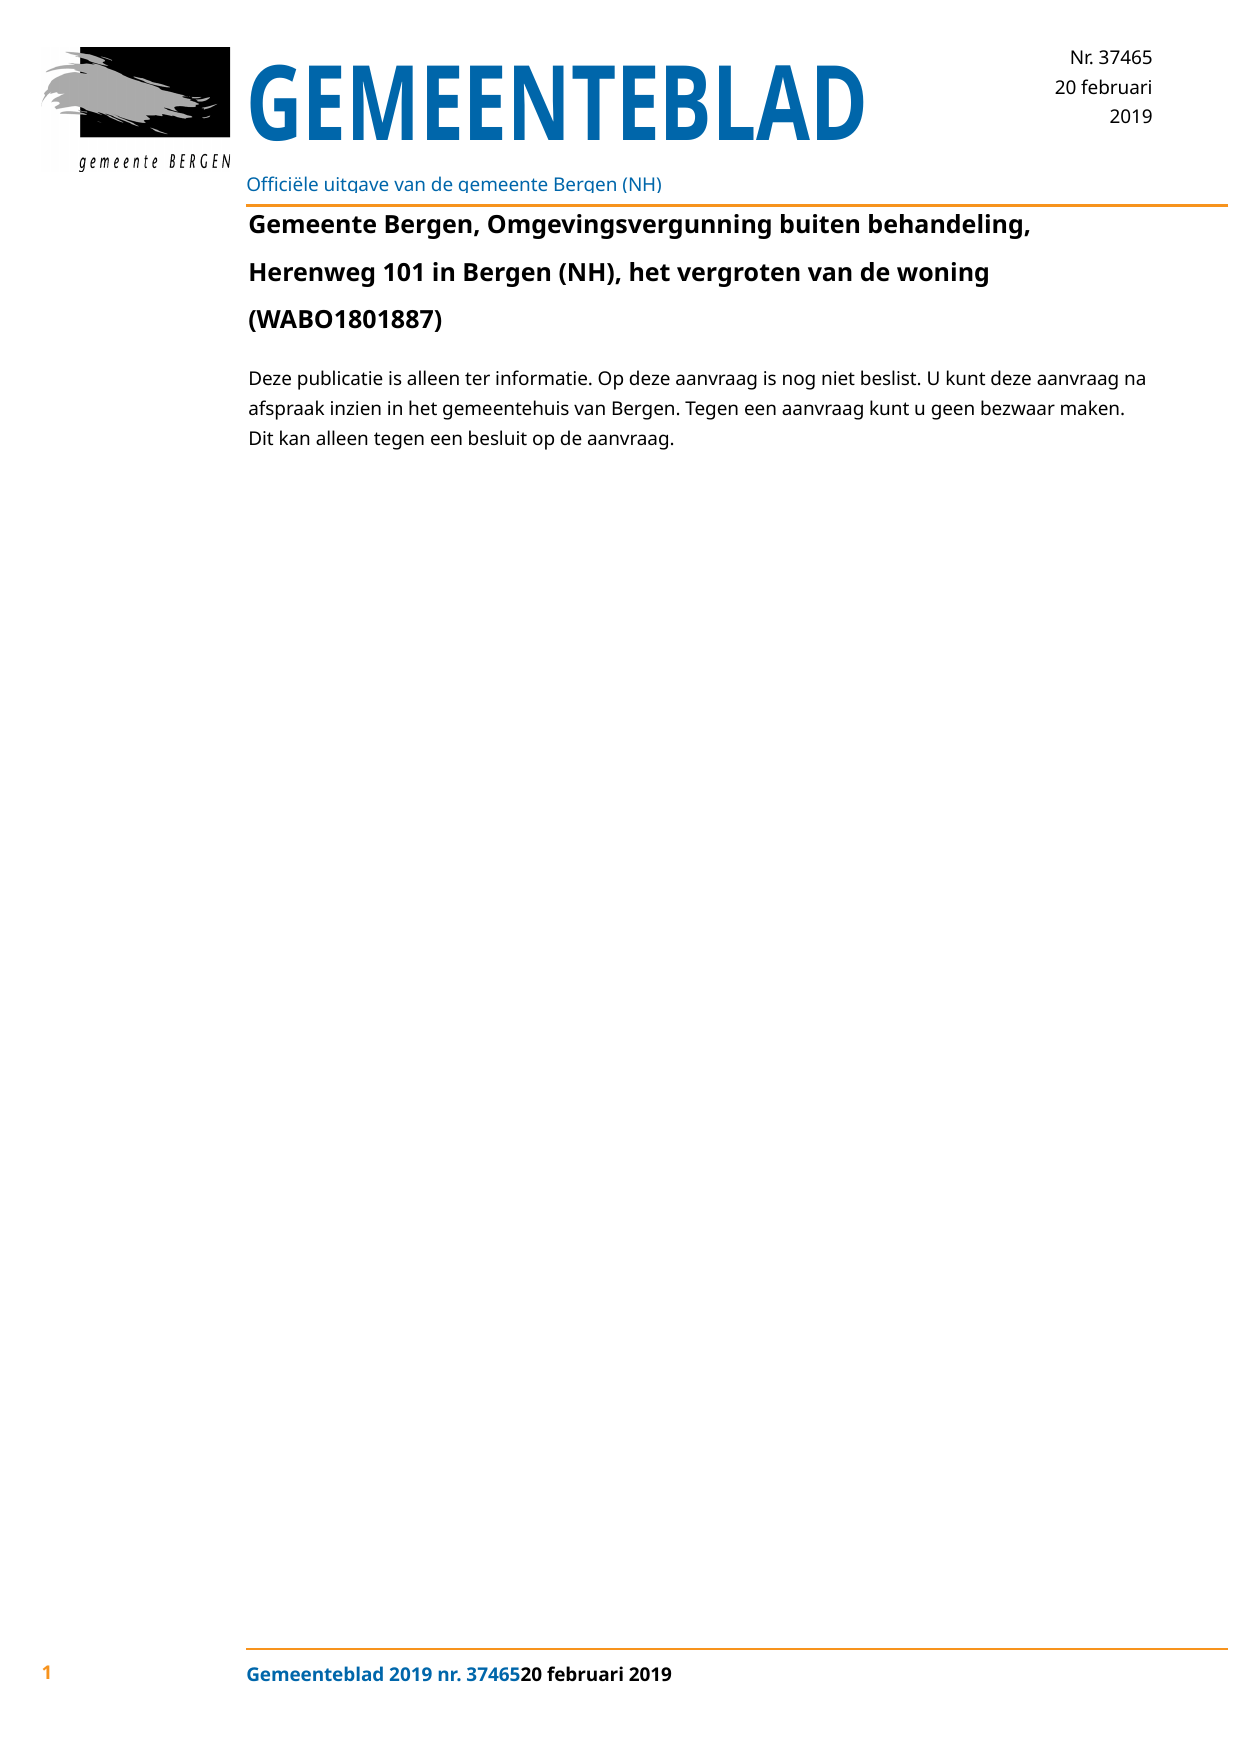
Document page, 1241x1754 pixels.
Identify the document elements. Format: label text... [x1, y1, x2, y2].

text Gemeente Bergen, Omgevingsvergunning buiten behandeling, Herenweg 101 in Bergen (NH), het vergroten van de woning (WABO1801887) [248, 207, 1152, 336]
picture [41, 47, 231, 172]
text Deze publicatie is alleen ter informatie. Op deze aanvraag is nog niet beslist. U kunt deze aanvraag na afspraak inzien in het gemeentehuis van Bergen. Tegen een aanvraag kunt u geen bezwaar maken. Dit kan alleen tegen een besluit op de aanvraag. [248, 366, 1152, 450]
